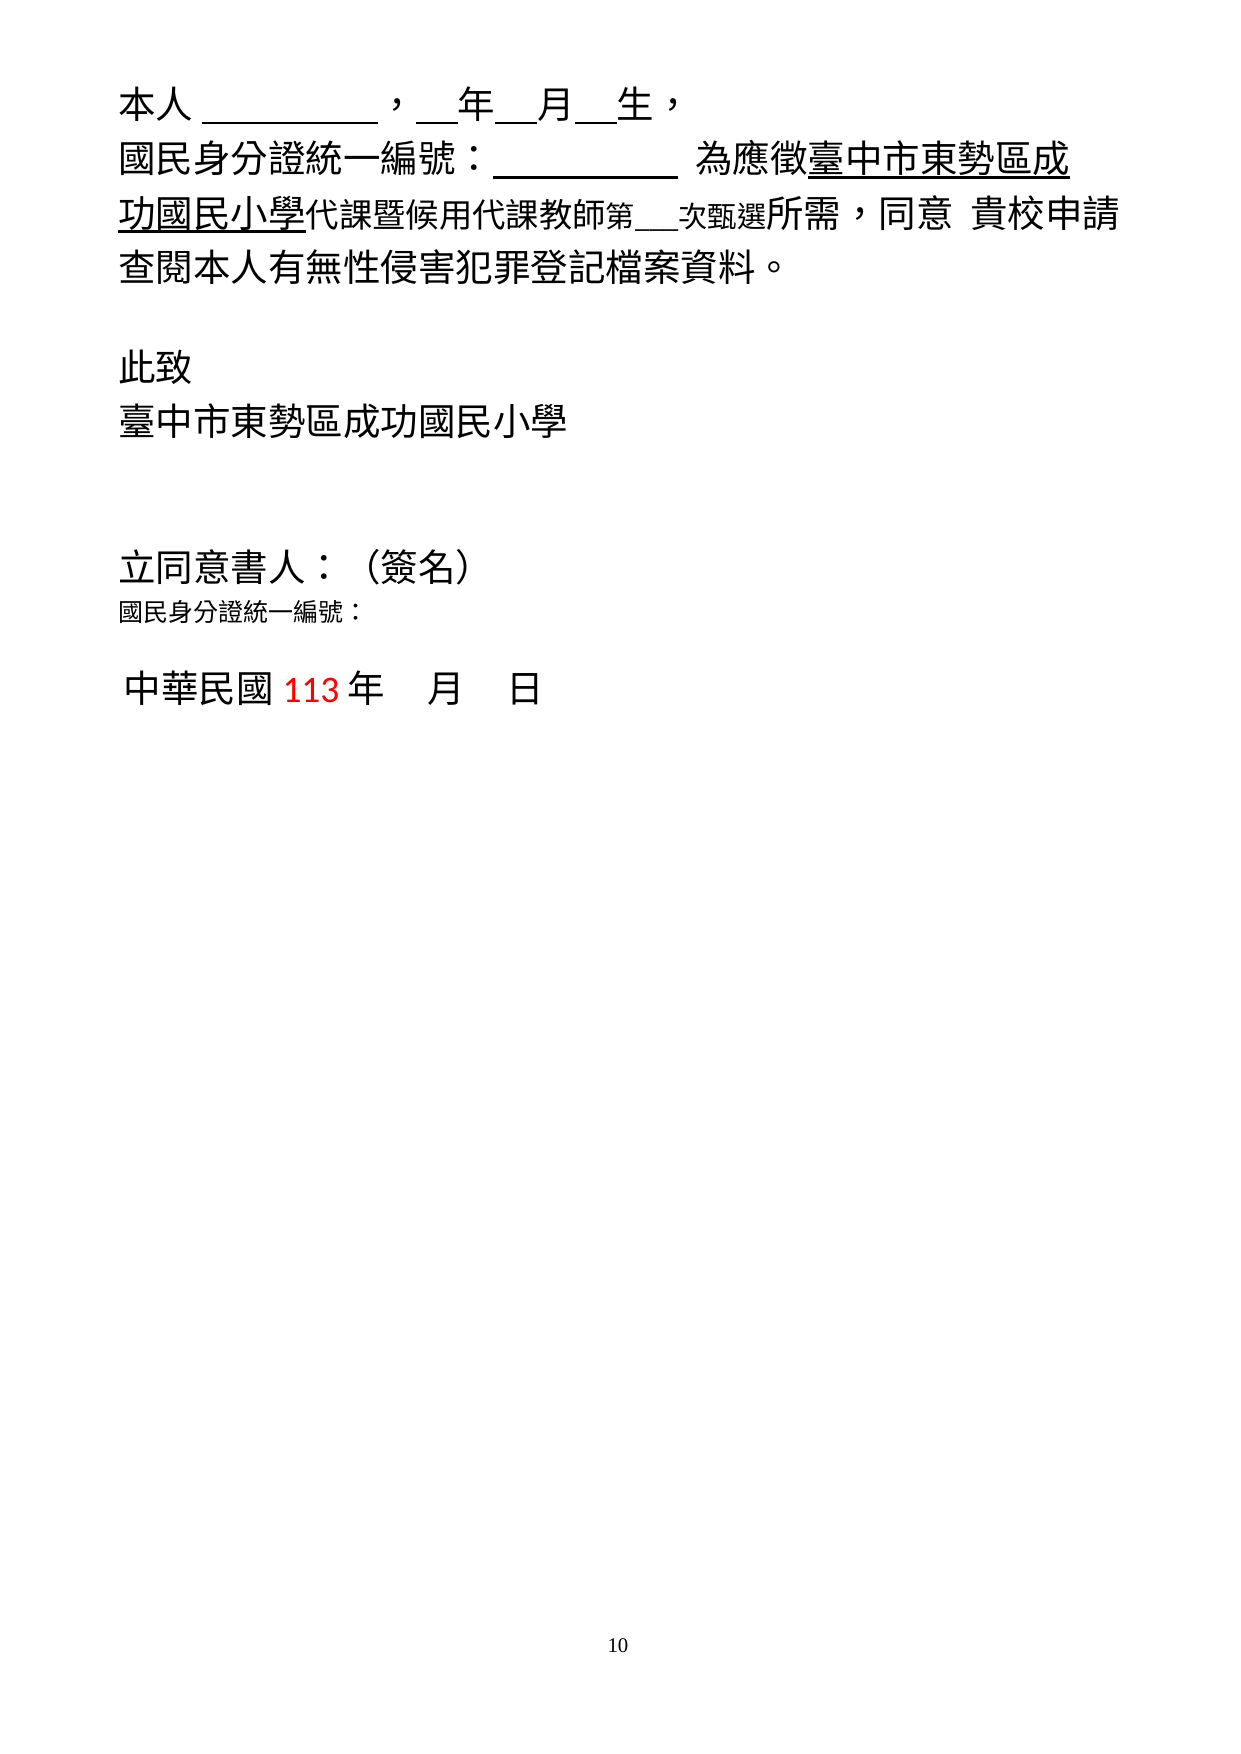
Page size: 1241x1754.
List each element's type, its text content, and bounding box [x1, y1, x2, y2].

text 中華民國 113 年 月 日 [118, 659, 1122, 713]
text 功國民小學代課暨候用代課教師第___次甄選所需，同意 貴校申請查閱本人有無性侵害犯罪登記檔案資料。 [118, 183, 1122, 292]
text 國民身分證統一編號： [118, 592, 1122, 629]
text 國民身分證統一編號： 為應徵臺中市東勢區成 [118, 129, 1122, 183]
text 本人 ， 年 月 生， [118, 75, 1122, 129]
text 臺中市東勢區成功國民小學 [118, 392, 1122, 446]
text 此致 [118, 338, 1122, 392]
text 立同意書人：（簽名） [118, 538, 1122, 592]
